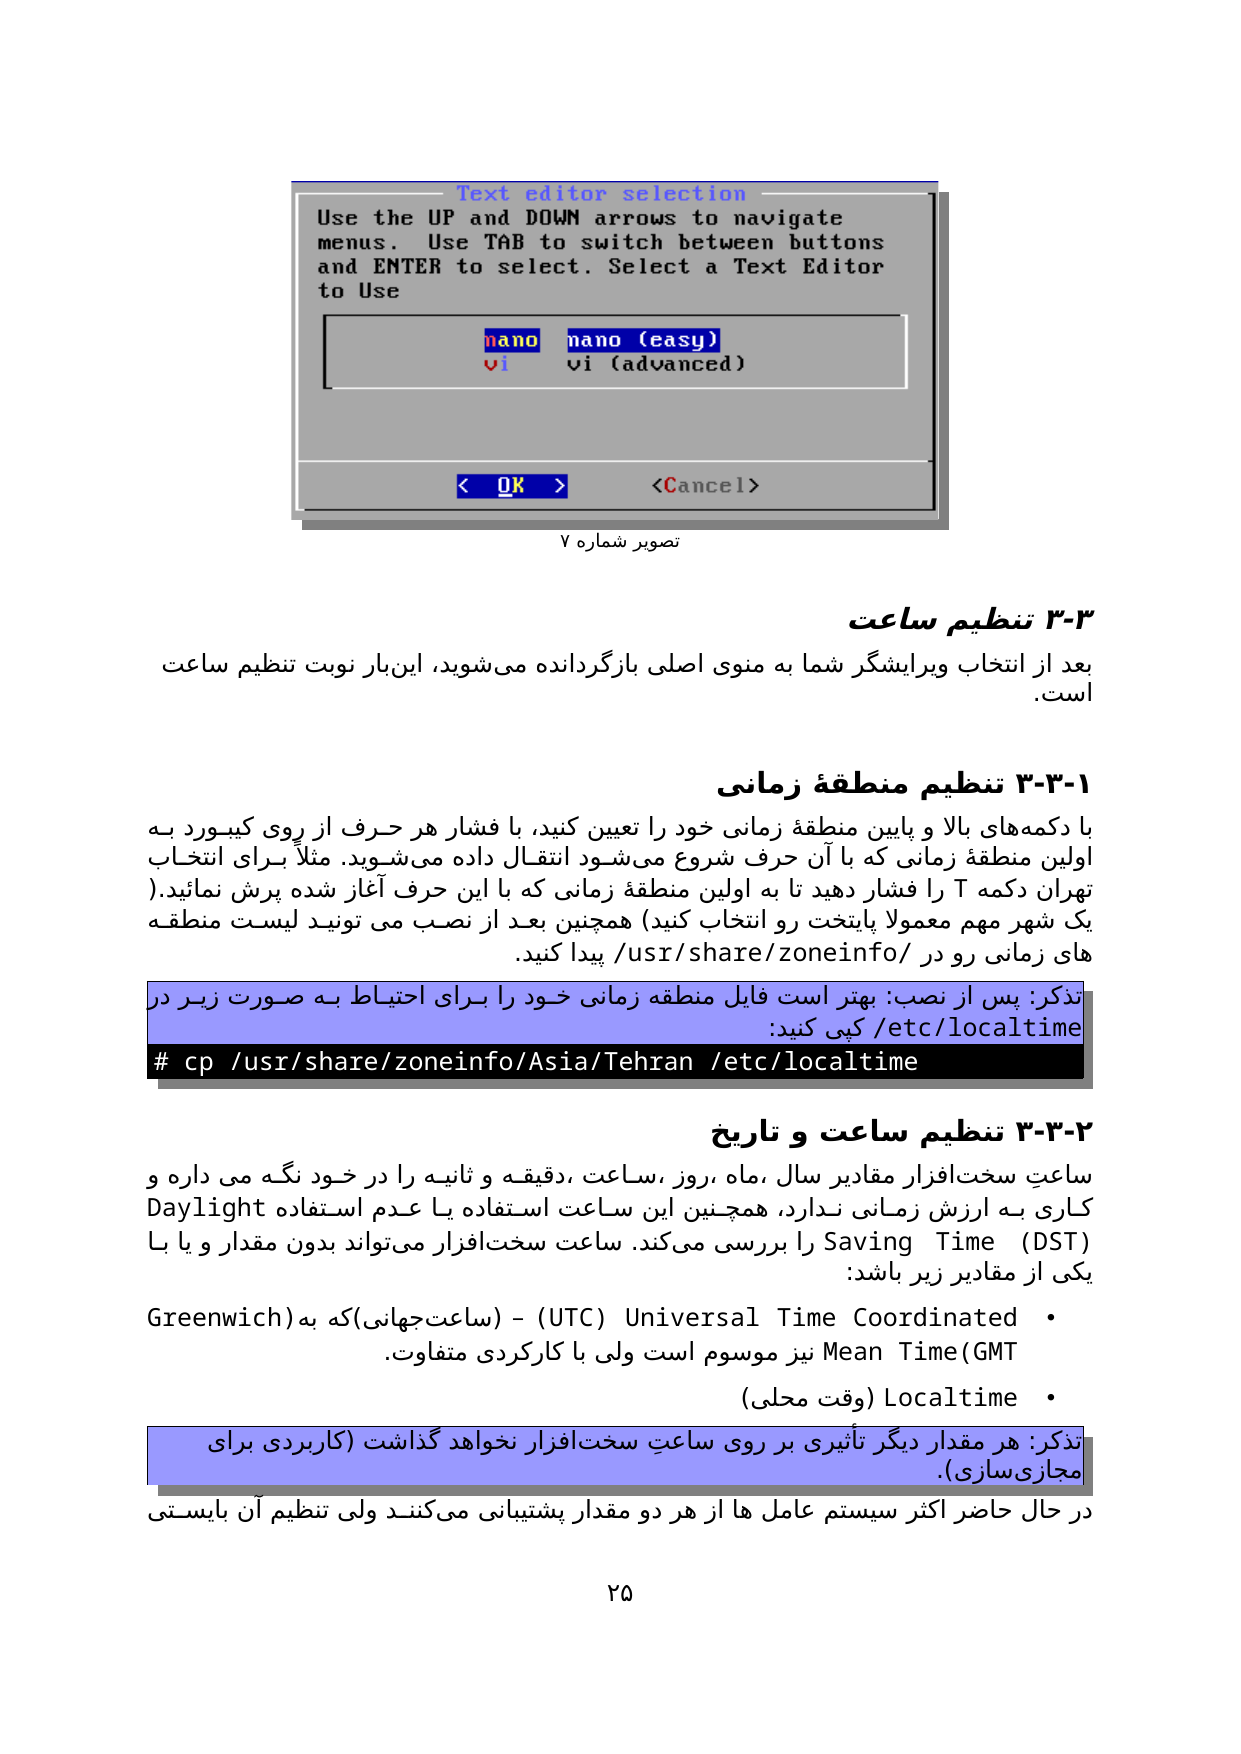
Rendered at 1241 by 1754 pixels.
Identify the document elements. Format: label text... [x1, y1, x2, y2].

list UTC) Universal Time Coordinated) – (ساعت‌جهانی)که به(Greenwich Mean Time(GMT نیز موسوم است ولی با کارکردی متفاوت. [147, 1299, 1056, 1367]
text در حال حاضر اکثر سیستم عامل ها از هر دو مقدار پشتیبانی می‌کنند ولی تنظیم آن بایستی [147, 1496, 1093, 1525]
text بعد از انتخاب ویرایشگر شما به منوی اصلی بازگردانده می‌شوید، این‌بار نوبت تنظیم ساعت است. [147, 649, 1093, 707]
subtitle ۳-۳-۱ تنظیم منطقهٔ زمانی [147, 766, 1093, 800]
list Localtime (وقت محلی) [147, 1380, 1056, 1414]
text با دکمه‌های بالا و پایین منطقهٔ زمانی خود را تعیین کنید، با فشار هر حرف از روی کیبورد به اولین منطقهٔ زمانی که با آن حرف شروع می‌شود انتقال داده می‌شوید. مثلاً برای انتخاب تهران دکمه T را فشار دهید تا به اولین منطقهٔ زمانی که با این حرف آغاز شده‌ پرش نمائید.( یک شهر مهم معمولا پایتخت رو انتخاب کنید) همچنین بعد از نصب می تونید لیست منطقه های زمانی رو در /usr/share/zoneinfo/ پیدا کنید. [147, 813, 1093, 968]
picture [291, 181, 939, 520]
text تصویر شماره ۷ [147, 181, 1093, 552]
text ساعتِ سخت‌افزار مقادیر سال ،ماه ،روز ،ساعت ،دقیقه و ثانیه را در خود نگه می داره و کاری به ارزش زمانی ندارد، همچنین این ساعت استفاده یا عدم استفاده Daylight Saving Time (DST)‎ را بررسی می‌کند. ساعت سخت‌افزار می‌تواند بدون مقدار و یا با یکی از مقادیر زیر باشد: [147, 1160, 1093, 1287]
subtitle ۳-۳-۲ تنظیم ساعت و تاریخ [147, 1114, 1093, 1148]
subtitle ۳-۳ تنظیم ساعت [147, 602, 1093, 636]
